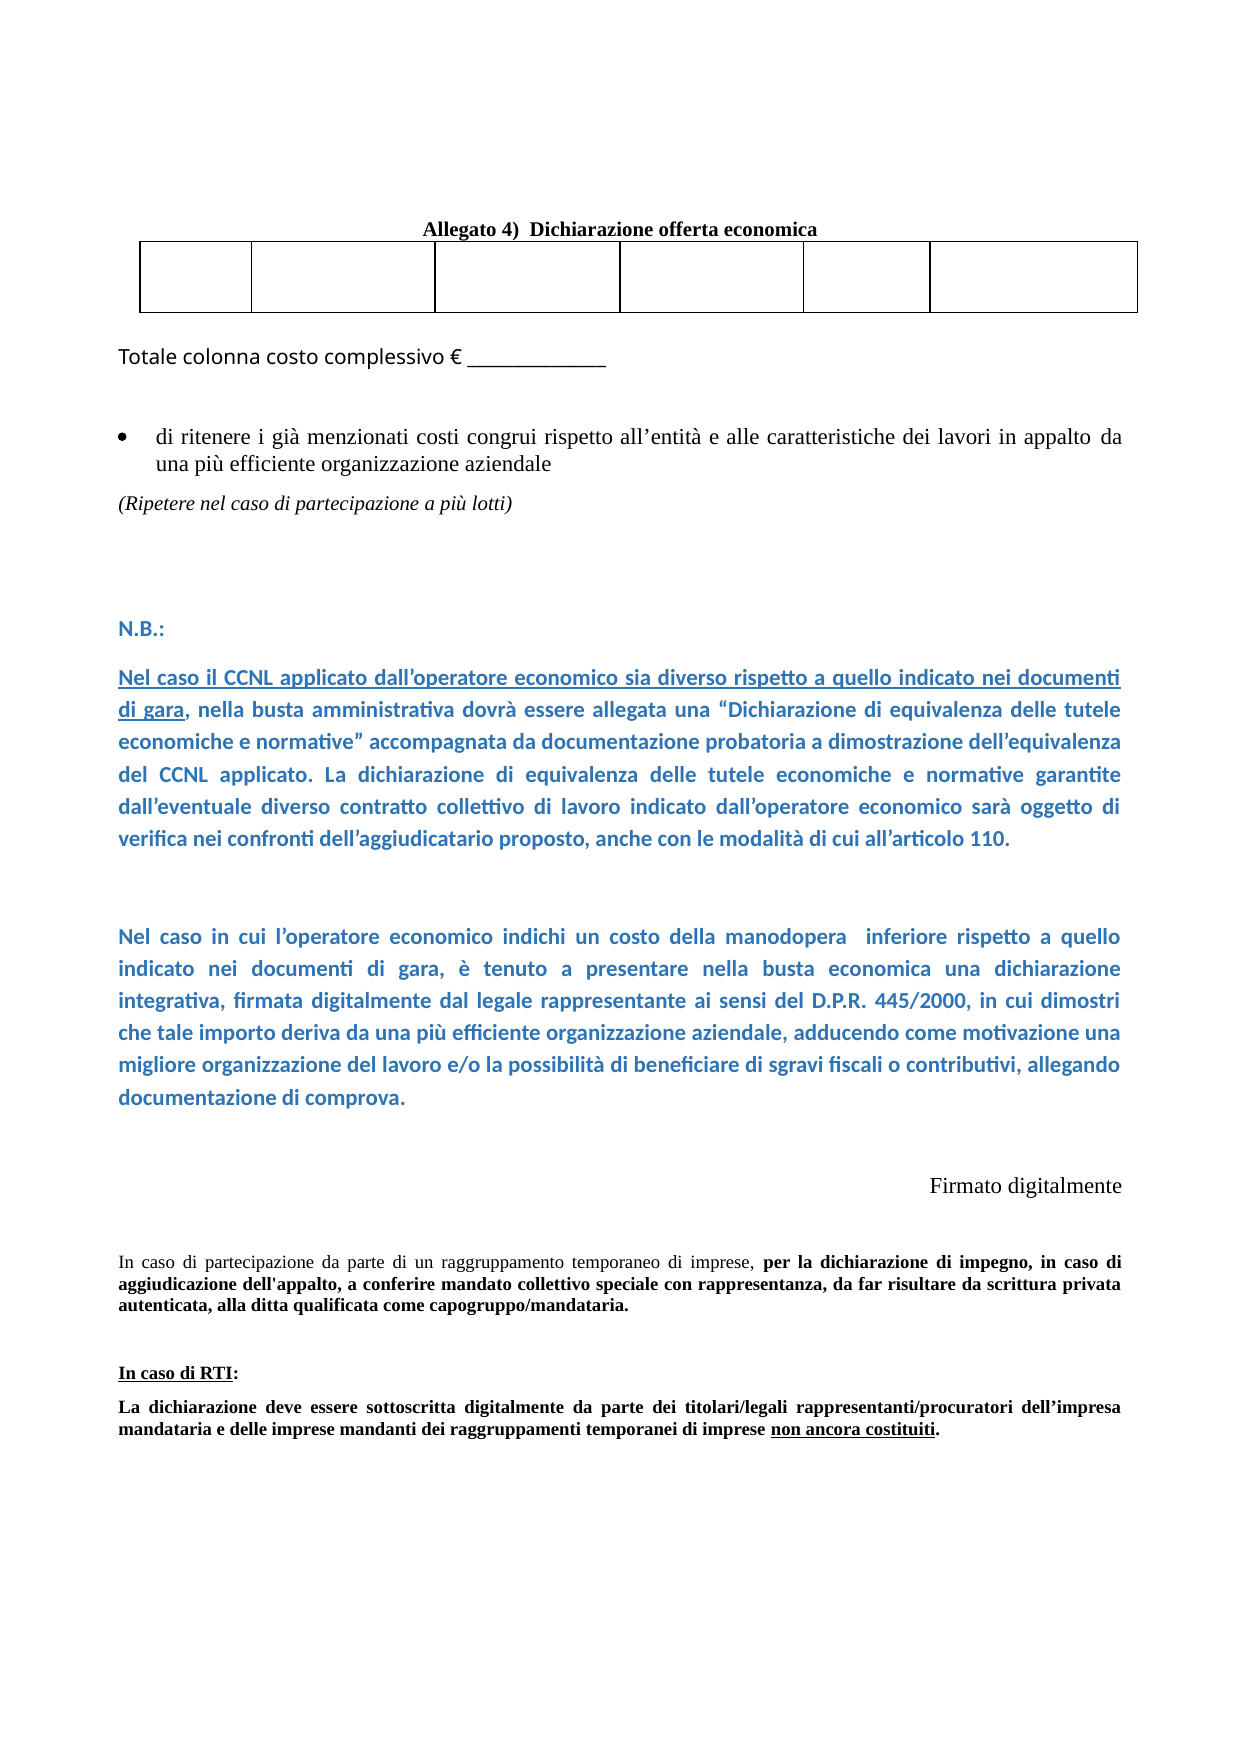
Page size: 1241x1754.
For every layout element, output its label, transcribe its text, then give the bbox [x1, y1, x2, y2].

table_cell [252, 242, 434, 312]
text La dichiarazione deve essere sottoscritta digitalmente da parte dei titolari/legali rappresentanti/procuratori dell’impresa mandataria e delle imprese mandanti dei raggruppamenti temporanei di imprese non ancora costituiti. [118, 1396, 1122, 1439]
table_cell [141, 242, 251, 312]
table_cell [804, 242, 929, 312]
text Totale colonna costo complessivo € _______________ [118, 342, 1122, 371]
text Nel caso il CCNL applicato dall’operatore economico sia diverso rispetto a quello indicato nei documenti di gara, nella busta amministrativa dovrà essere allegata una “Dichiarazione di equivalenza delle tutele economiche e normative” accompagnata da documentazione probatoria a dimostrazione dell’equivalenza del CCNL applicato. La dichiarazione di equivalenza delle tutele economiche e normative garantite dall’eventuale diverso contratto collettivo di lavoro indicato dall’operatore economico sarà oggetto di verifica nei confronti dell’aggiudicatario proposto, anche con le modalità di cui all’articolo 110. [118, 663, 1122, 852]
text In caso di RTI: [118, 1362, 1122, 1384]
text Nel caso in cui l’operatore economico indichi un costo della manodopera inferiore rispetto a quello indicato nei documenti di gara, è tenuto a presentare nella busta economica una dichiarazione integrativa, firmata digitalmente dal legale rappresentante ai sensi del D.P.R. 445/2000, in cui dimostri che tale importo deriva da una più efficiente organizzazione aziendale, adducendo come motivazione una migliore organizzazione del lavoro e/o la possibilità di beneficiare di sgravi fiscali o contributivi, allegando documentazione di comprova. [118, 922, 1122, 1111]
text N.B.: [118, 614, 1122, 642]
table_cell [436, 242, 619, 312]
table_cell [931, 242, 1137, 312]
text Firmato digitalmente [118, 1169, 1122, 1198]
table_cell [621, 242, 803, 312]
text In caso di partecipazione da parte di un raggruppamento temporaneo di imprese, per la dichiarazione di impegno, in caso di aggiudicazione dell'appalto, a conferire mandato collettivo speciale con rappresentanza, da far risultare da scrittura privata autenticata, alla ditta qualificata come capogruppo/mandataria. [118, 1251, 1122, 1316]
list di ritenere i già menzionati costi congrui rispetto all’entità e alle caratteristiche dei lavori in appalto da una più efficiente organizzazione aziendale [118, 423, 1122, 476]
text (Ripetere nel caso di partecipazione a più lotti) [118, 491, 1122, 514]
